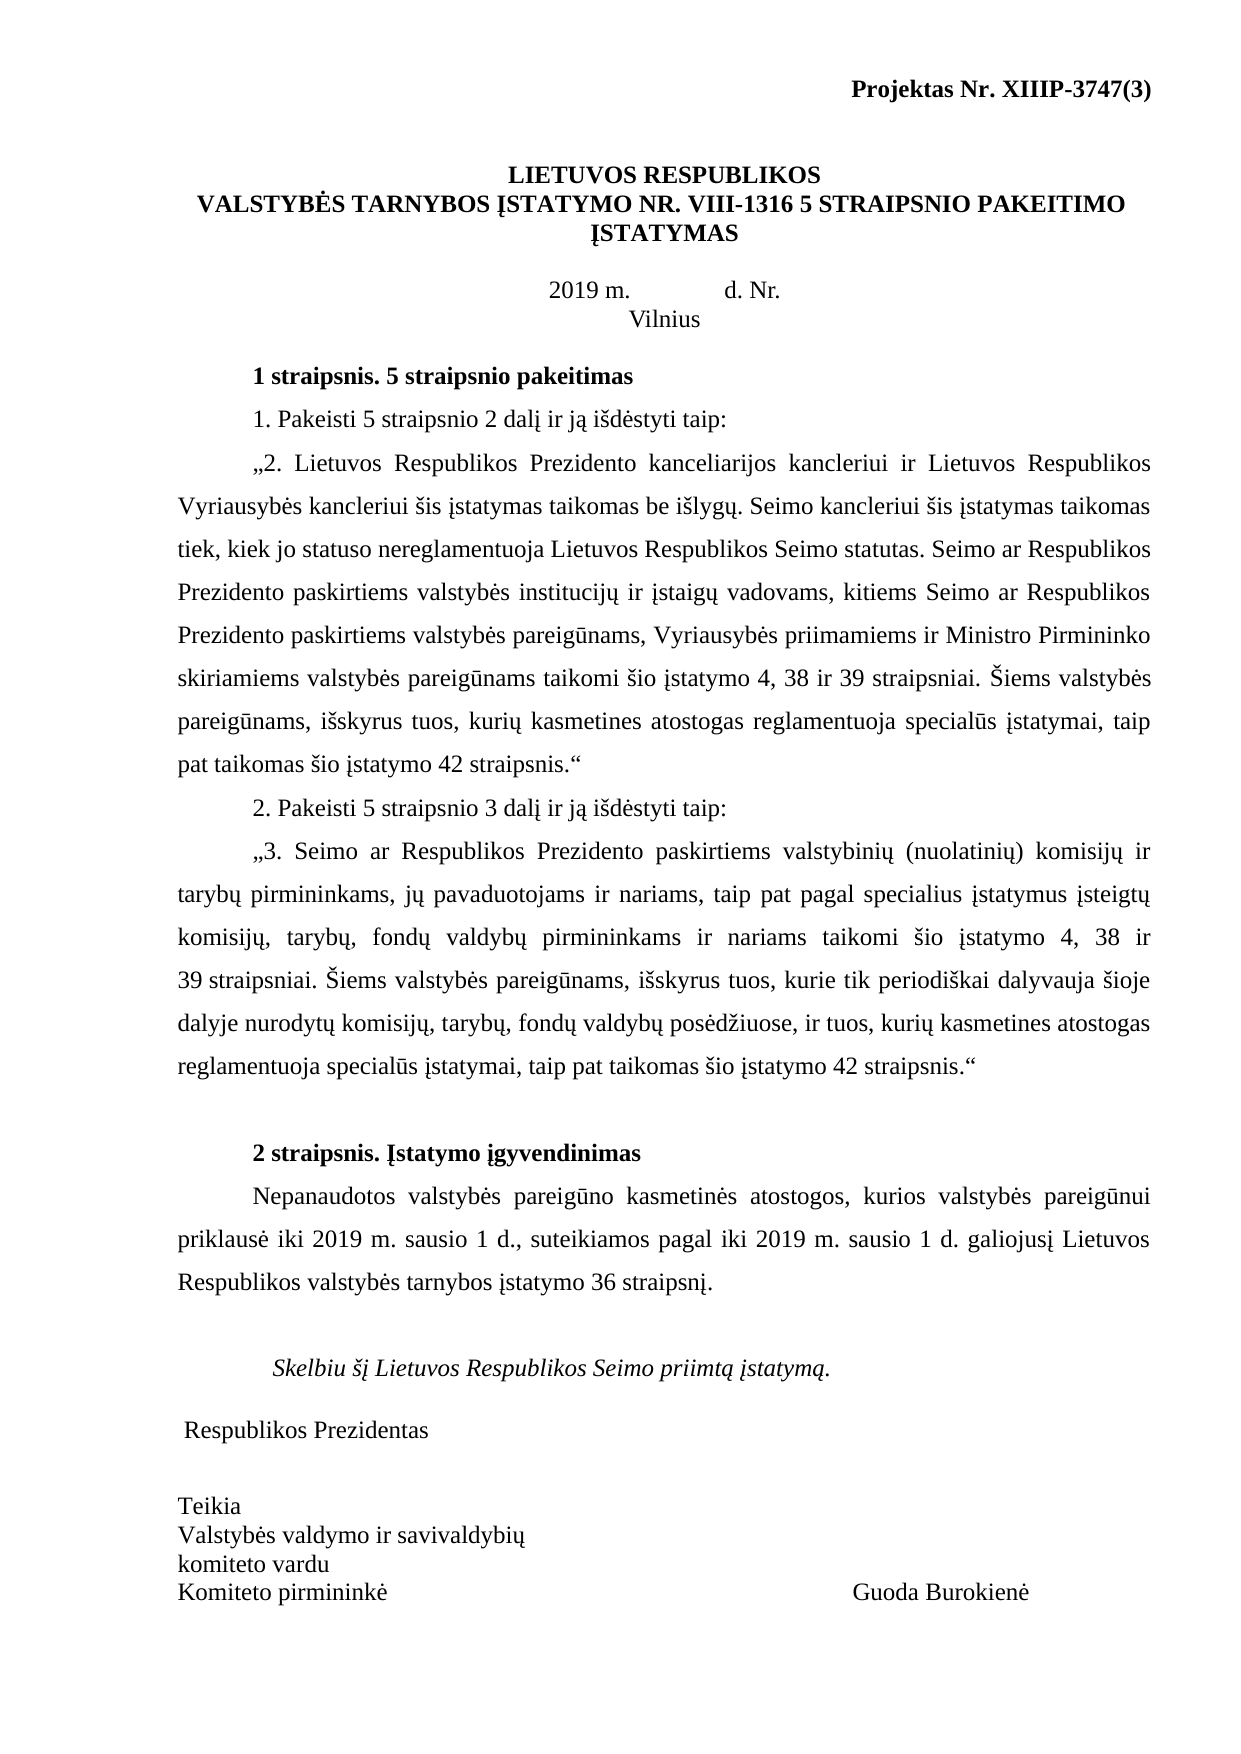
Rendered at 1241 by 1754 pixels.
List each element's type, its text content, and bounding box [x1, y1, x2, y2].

text Valstybės valdymo ir savivaldybių [177, 1520, 1152, 1549]
text Nepanaudotos valstybės pareigūno kasmetinės atostogos, kurios valstybės pareigūnui priklausė iki 2019 m. sausio 1 d., suteikiamos pagal iki 2019 m. sausio 1 d. galiojusį Lietuvos Respublikos valstybės tarnybos įstatymo 36 straipsnį. [177, 1181, 1152, 1296]
text LIETUVOS RESPUBLIKOS [177, 160, 1152, 189]
text ĮSTATYMAS [177, 218, 1152, 246]
text 2019 m. d. Nr. [177, 275, 1152, 304]
text Respublikos Prezidentas [184, 1415, 1152, 1444]
text 2. Pakeisti 5 straipsnio 3 dalį ir ją išdėstyti taip: [177, 793, 1152, 821]
text Skelbiu šį Lietuvos Respublikos Seimo priimtą įstatymą. [184, 1353, 1152, 1382]
text 2 straipsnis. Įstatymo įgyvendinimas [177, 1138, 1152, 1166]
text „3. Seimo ar Respublikos Prezidento paskirtiems valstybinių (nuolatinių) komisijų ir tarybų pirmininkams, jų pavaduotojams ir nariams, taip pat pagal specialius įstatymus įsteigtų komisijų, tarybų, fondų valdybų pirmininkams ir nariams taikomi šio įstatymo 4, 38 ir 39 straipsniai. Šiems valstybės pareigūnams, išskyrus tuos, kurie tik periodiškai dalyvauja šioje dalyje nurodytų komisijų, tarybų, fondų valdybų posėdžiuose, ir tuos, kurių kasmetines atostogas reglamentuoja specialūs įstatymai, taip pat taikomas šio įstatymo 42 straipsnis.“ [177, 836, 1152, 1080]
text VALSTYBĖS TARNYBOS ĮSTATYMO NR. VIII-1316 5 STRAIPSNIO PAKEITIMO [177, 189, 1152, 218]
text komiteto vardu [177, 1549, 1152, 1577]
text Projektas Nr. XIIIP-3747(3) [177, 74, 1152, 103]
text 1 straipsnis. 5 straipsnio pakeitimas [177, 361, 1152, 390]
text „2. Lietuvos Respublikos Prezidento kanceliarijos kancleriui ir Lietuvos Respublikos Vyriausybės kancleriui šis įstatymas taikomas be išlygų. Seimo kancleriui šis įstatymas taikomas tiek, kiek jo statuso nereglamentuoja Lietuvos Respublikos Seimo statutas. Seimo ar Respublikos Prezidento paskirtiems valstybės institucijų ir įstaigų vadovams, kitiems Seimo ar Respublikos Prezidento paskirtiems valstybės pareigūnams, Vyriausybės priimamiems ir Ministro Pirmininko skiriamiems valstybės pareigūnams taikomi šio įstatymo 4, 38 ir 39 straipsniai. Šiems valstybės pareigūnams, išskyrus tuos, kurių kasmetines atostogas reglamentuoja specialūs įstatymai, taip pat taikomas šio įstatymo 42 straipsnis.“ [177, 448, 1152, 778]
text 1. Pakeisti 5 straipsnio 2 dalį ir ją išdėstyti taip: [177, 404, 1152, 433]
text Teikia [177, 1491, 1152, 1520]
text Vilnius [177, 304, 1152, 333]
text Komiteto pirmininkė Guoda Burokienė [177, 1577, 1152, 1606]
